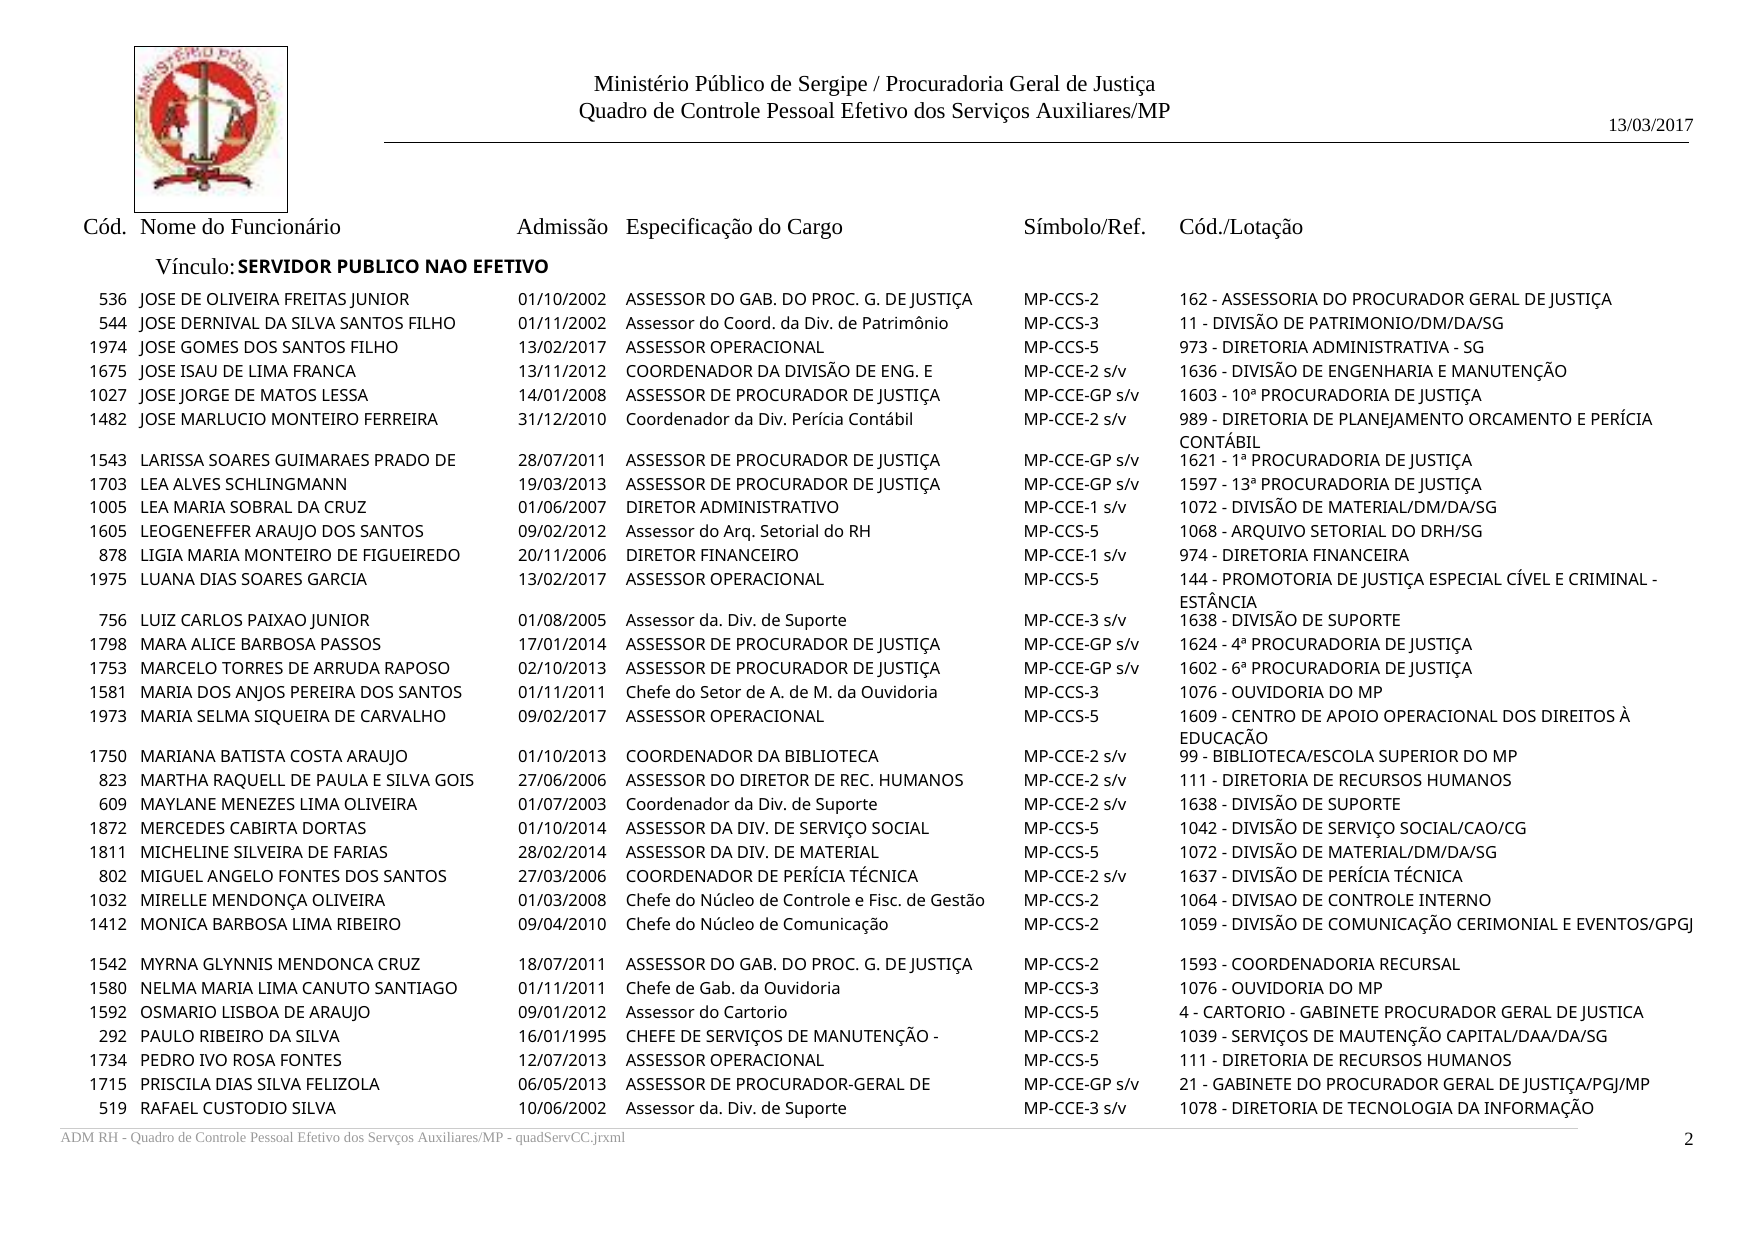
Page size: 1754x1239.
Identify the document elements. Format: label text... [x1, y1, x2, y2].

table_cell 16/01/1995 [505, 1025, 619, 1048]
table_cell [1696, 336, 1753, 360]
table_cell MP-CCE-GP s/v [1023, 1073, 1176, 1096]
table_cell 1603 - 10ª PROCURADORIA DE JUSTIÇA [1179, 384, 1696, 408]
table_cell [0, 496, 60, 520]
table_cell Assessor do Cartorio [626, 1001, 1023, 1024]
table_cell [0, 70, 134, 114]
table_cell [497, 1049, 505, 1072]
table_cell 09/02/2017 [505, 704, 619, 728]
table_cell 99 - BIBLIOTECA/ESCOLA SUPERIOR DO MP [1179, 745, 1696, 768]
table_cell [497, 448, 505, 472]
table_cell [620, 864, 626, 888]
table_cell [0, 114, 134, 141]
table_cell [288, 46, 354, 210]
table_cell JOSE GOMES DOS SANTOS FILHO [140, 336, 497, 360]
table_cell [0, 864, 60, 888]
table_cell MP-CCE-2 s/v [1023, 864, 1176, 888]
table_cell ASSESSOR DA DIV. DE SERVIÇO SOCIAL [626, 816, 1023, 840]
table_cell LUIZ CARLOS PAIXAO JUNIOR [140, 608, 497, 632]
table_cell 878 [60, 544, 127, 568]
table_header [0, 0, 1753, 46]
table_cell [1696, 1025, 1753, 1048]
table_cell [1696, 544, 1753, 568]
table_cell 02/10/2013 [505, 656, 619, 680]
table_cell ASSESSOR DA DIV. DE MATERIAL [626, 840, 1023, 864]
table_cell Cód./Lotação [1179, 213, 1374, 246]
table_cell [620, 816, 626, 840]
table_cell 1624 - 4ª PROCURADORIA DE JUSTIÇA [1179, 632, 1696, 656]
table_cell [127, 384, 140, 408]
table_cell MARTHA RAQUELL DE PAULA E SILVA GOIS [140, 769, 497, 792]
table_cell 27/06/2006 [505, 769, 619, 792]
table_cell Coordenador da Div. de Suporte [626, 793, 1023, 816]
table_cell 18/07/2011 [505, 953, 619, 977]
table_cell [127, 312, 140, 336]
table_cell [0, 213, 60, 246]
table_cell [0, 1073, 60, 1096]
table_cell MP-CCE-GP s/v [1023, 656, 1176, 680]
table_cell 17/01/2014 [505, 632, 619, 656]
table_cell [127, 608, 140, 632]
table_cell 1974 [60, 336, 127, 360]
table_cell 1072 - DIVISÃO DE MATERIAL/DM/DA/SG [1179, 840, 1696, 864]
table_cell 1637 - DIVISÃO DE PERÍCIA TÉCNICA [1179, 864, 1696, 888]
table_cell [620, 1001, 626, 1024]
table_cell MP-CCS-2 [1023, 953, 1176, 977]
table_cell MP-CCS-5 [1023, 336, 1176, 360]
table_cell [497, 1073, 505, 1096]
table_cell Assessor do Coord. da Div. de Patrimônio [626, 312, 1023, 336]
table_cell 1078 - DIRETORIA DE TECNOLOGIA DA INFORMAÇÃO [1179, 1096, 1696, 1120]
table_cell [0, 793, 60, 816]
table_cell 1798 [60, 632, 127, 656]
table_cell [620, 769, 626, 792]
table_cell [0, 312, 60, 336]
table_cell 01/06/2007 [505, 496, 619, 520]
table_cell MP-CCS-2 [1023, 288, 1176, 312]
table_cell 1027 [60, 384, 127, 408]
table_cell 2 [1579, 1128, 1693, 1155]
table_cell [127, 288, 140, 312]
table_cell 1609 - CENTRO DE APOIO OPERACIONAL DOS DIREITOS À EDUCAÇÃO [1179, 704, 1696, 744]
table_cell MP-CCE-1 s/v [1023, 544, 1176, 568]
table_cell [620, 496, 626, 520]
table_cell [0, 888, 60, 912]
table_cell MP-CCS-3 [1023, 312, 1176, 336]
table_cell ASSESSOR OPERACIONAL [626, 704, 1023, 728]
table_cell ASSESSOR DE PROCURADOR DE JUSTIÇA [626, 448, 1023, 472]
table_cell LUANA DIAS SOARES GARCIA [140, 568, 497, 592]
table_cell [127, 520, 140, 544]
table_cell Nome do Funcionário [140, 213, 387, 246]
table_cell [620, 632, 626, 656]
table_cell [1693, 1128, 1753, 1155]
table_cell 1593 - COORDENADORIA RECURSAL [1179, 953, 1696, 977]
table_cell [0, 254, 137, 286]
table_cell [620, 912, 626, 936]
table_cell 1638 - DIVISÃO DE SUPORTE [1179, 793, 1696, 816]
table_cell 823 [60, 769, 127, 792]
table_cell CHEFE DE SERVIÇOS DE MANUTENÇÃO - [626, 1025, 1023, 1048]
table_cell [1696, 360, 1753, 384]
table_cell MARIA SELMA SIQUEIRA DE CARVALHO [140, 704, 497, 728]
table_cell Ministério Público de Sergipe / Procuradoria Geral de Justiça Quadro de Controle Pessoal Efetivo dos Serviços Auxiliares/MP [368, 70, 1382, 141]
table_cell [0, 1001, 60, 1024]
table_cell 974 - DIRETORIA FINANCEIRA [1179, 544, 1696, 568]
table_cell 28/07/2011 [505, 448, 619, 472]
table_cell [0, 520, 60, 544]
table_cell 09/04/2010 [505, 912, 619, 936]
table_cell 1543 [60, 448, 127, 472]
table_cell 1592 [60, 1001, 127, 1024]
table_cell ASSESSOR DE PROCURADOR-GERAL DE [626, 1073, 1023, 1096]
table_cell MARA ALICE BARBOSA PASSOS [140, 632, 497, 656]
table_cell 111 - DIRETORIA DE RECURSOS HUMANOS [1179, 1049, 1696, 1072]
table_cell 802 [60, 864, 127, 888]
table_cell [1696, 936, 1753, 953]
table_cell [497, 912, 505, 936]
table_cell [497, 360, 505, 384]
table_cell 1068 - ARQUIVO SETORIAL DO DRH/SG [1179, 520, 1696, 544]
table_cell LARISSA SOARES GUIMARAES PRADO DE [140, 448, 497, 472]
table_cell [1696, 745, 1753, 768]
table_cell [1696, 592, 1753, 608]
table_cell Assessor da. Div. de Suporte [626, 1096, 1023, 1120]
table_cell MP-CCE-GP s/v [1023, 632, 1176, 656]
table_cell 09/01/2012 [505, 1001, 619, 1024]
table_cell MP-CCS-3 [1023, 680, 1176, 704]
table_cell SERVIDOR PUBLICO NAO EFETIVO [238, 254, 1170, 286]
table_cell [1696, 977, 1753, 1001]
table_cell [620, 977, 626, 1001]
table_cell Admissão [505, 213, 619, 246]
table_cell [0, 656, 60, 680]
table_cell [497, 520, 505, 544]
table_cell Cód. [60, 213, 127, 246]
table_cell [620, 336, 626, 360]
table_cell [1696, 312, 1753, 336]
table_cell [620, 568, 626, 592]
table_cell MP-CCE-1 s/v [1023, 496, 1176, 520]
table_cell [1696, 520, 1753, 544]
table_cell [0, 432, 1179, 448]
table_cell [620, 745, 626, 768]
table_cell [1696, 496, 1753, 520]
table_cell COORDENADOR DA BIBLIOTECA [626, 745, 1023, 768]
table_cell [127, 1073, 140, 1096]
table_cell [1696, 384, 1753, 408]
table_cell [0, 912, 60, 936]
table_cell [620, 953, 626, 977]
table_cell 1638 - DIVISÃO DE SUPORTE [1179, 608, 1696, 632]
table_cell 1542 [60, 953, 127, 977]
table_cell [1696, 953, 1753, 977]
table_cell ASSESSOR OPERACIONAL [626, 336, 1023, 360]
table_cell [1170, 254, 1753, 286]
table_cell [127, 408, 140, 432]
table_cell [127, 745, 140, 768]
table_cell DIRETOR FINANCEIRO [626, 544, 1023, 568]
table_cell 1005 [60, 496, 127, 520]
table_cell 21 - GABINETE DO PROCURADOR GERAL DE JUSTIÇA/PGJ/MP [1179, 1073, 1696, 1096]
table_cell [354, 46, 1753, 70]
table_cell [127, 213, 140, 246]
table_cell ASSESSOR DO DIRETOR DE REC. HUMANOS [626, 769, 1023, 792]
table_cell 01/11/2002 [505, 312, 619, 336]
table_cell [497, 544, 505, 568]
table_cell 1602 - 6ª PROCURADORIA DE JUSTIÇA [1179, 656, 1696, 680]
table_cell 1675 [60, 360, 127, 384]
table_cell [620, 608, 626, 632]
table_cell MP-CCE-GP s/v [1023, 448, 1176, 472]
table_cell ASSESSOR DE PROCURADOR DE JUSTIÇA [626, 632, 1023, 656]
table_cell MIRELLE MENDONÇA OLIVEIRA [140, 888, 497, 912]
table_cell [0, 246, 1753, 253]
table_cell [127, 1096, 140, 1120]
table_cell [387, 213, 505, 246]
table_cell [1696, 888, 1753, 912]
table_cell Chefe do Setor de A. de M. da Ouvidoria [626, 680, 1023, 704]
table_cell [1696, 568, 1753, 592]
table_cell [1696, 864, 1753, 888]
table_cell [1696, 816, 1753, 840]
table_cell [0, 816, 60, 840]
table_cell 1032 [60, 888, 127, 912]
table_cell [1696, 1096, 1753, 1120]
table_cell [127, 632, 140, 656]
table_cell [127, 360, 140, 384]
table_cell [127, 1025, 140, 1048]
table_cell [0, 728, 1179, 744]
table_cell [497, 568, 505, 592]
table_cell [909, 213, 1023, 246]
table_cell MAYLANE MENEZES LIMA OLIVEIRA [140, 793, 497, 816]
table_cell 11 - DIVISÃO DE PATRIMONIO/DM/DA/SG [1179, 312, 1696, 336]
table_cell [127, 912, 140, 936]
table_cell 162 - ASSESSORIA DO PROCURADOR GERAL DE JUSTIÇA [1179, 288, 1696, 312]
table_cell [620, 656, 626, 680]
table_cell [497, 1025, 505, 1048]
table_cell [127, 769, 140, 792]
table_cell Chefe do Núcleo de Comunicação [626, 912, 1023, 936]
table_cell [620, 448, 626, 472]
table_cell [620, 1025, 626, 1048]
table_cell [0, 840, 60, 864]
table_cell MP-CCS-5 [1023, 816, 1176, 840]
table_cell [497, 888, 505, 912]
table_cell [620, 213, 626, 246]
table_cell [497, 704, 505, 728]
table_cell [0, 936, 1179, 953]
table_cell OSMARIO LISBOA DE ARAUJO [140, 1001, 497, 1024]
table_cell [127, 448, 140, 472]
table_cell 544 [60, 312, 127, 336]
table_cell [1696, 608, 1753, 632]
table_cell 20/11/2006 [505, 544, 619, 568]
table_cell 12/07/2013 [505, 1049, 619, 1072]
table_cell MP-CCE-2 s/v [1023, 360, 1176, 384]
table_cell [127, 680, 140, 704]
table_cell 536 [60, 288, 127, 312]
table_cell COORDENADOR DA DIVISÃO DE ENG. E [626, 360, 1023, 384]
table_cell ASSESSOR OPERACIONAL [626, 1049, 1023, 1072]
table_cell 28/02/2014 [505, 840, 619, 864]
table_cell [354, 70, 368, 114]
table_cell MP-CCE-2 s/v [1023, 769, 1176, 792]
table_cell [127, 793, 140, 816]
table_cell 756 [60, 608, 127, 632]
table_cell [620, 288, 626, 312]
table_cell 1581 [60, 680, 127, 704]
table_cell 1750 [60, 745, 127, 768]
table_cell [1696, 728, 1753, 744]
table_cell COORDENADOR DE PERÍCIA TÉCNICA [626, 864, 1023, 888]
table_cell [497, 977, 505, 1001]
table_cell Coordenador da Div. Perícia Contábil [626, 408, 1023, 432]
table_cell 1605 [60, 520, 127, 544]
table_cell ASSESSOR DE PROCURADOR DE JUSTIÇA [626, 384, 1023, 408]
table_cell [1696, 1001, 1753, 1024]
table_cell [127, 840, 140, 864]
table_cell 1811 [60, 840, 127, 864]
table_cell [1382, 114, 1485, 141]
table_cell [127, 864, 140, 888]
table_cell [1696, 632, 1753, 656]
table_cell 19/03/2013 [505, 472, 619, 496]
table_cell [0, 384, 60, 408]
table_cell 10/06/2002 [505, 1096, 619, 1120]
table_cell [497, 384, 505, 408]
table_cell MONICA BARBOSA LIMA RIBEIRO [140, 912, 497, 936]
table_cell [0, 472, 60, 496]
table_cell ASSESSOR DE PROCURADOR DE JUSTIÇA [626, 472, 1023, 496]
table_cell [497, 953, 505, 977]
table_cell [0, 632, 60, 656]
table_cell 1715 [60, 1073, 127, 1096]
table_cell [0, 144, 134, 210]
table_cell MP-CCS-5 [1023, 1049, 1176, 1072]
table_cell JOSE JORGE DE MATOS LESSA [140, 384, 497, 408]
table_cell 292 [60, 1025, 127, 1048]
table_cell JOSE DERNIVAL DA SILVA SANTOS FILHO [140, 312, 497, 336]
table_cell [620, 520, 626, 544]
table_cell MP-CCE-2 s/v [1023, 745, 1176, 768]
table_cell [497, 288, 505, 312]
table_cell 1973 [60, 704, 127, 728]
table_cell [497, 793, 505, 816]
table_cell [1696, 793, 1753, 816]
table_cell [0, 1096, 60, 1120]
table_cell [497, 816, 505, 840]
table_cell MP-CCS-2 [1023, 912, 1176, 936]
table_cell [127, 544, 140, 568]
table_cell [497, 336, 505, 360]
table_cell [497, 1096, 505, 1120]
table_cell [127, 704, 140, 728]
table_cell MP-CCE-3 s/v [1023, 1096, 1176, 1120]
table_cell 4 - CARTORIO - GABINETE PROCURADOR GERAL DE JUSTICA [1179, 1001, 1696, 1024]
table_cell [127, 336, 140, 360]
table_cell 31/12/2010 [505, 408, 619, 432]
table_cell [497, 864, 505, 888]
table_cell 01/10/2002 [505, 288, 619, 312]
table_cell LEOGENEFFER ARAUJO DOS SANTOS [140, 520, 497, 544]
table_cell 01/11/2011 [505, 680, 619, 704]
table_cell LEA MARIA SOBRAL DA CRUZ [140, 496, 497, 520]
table_cell [0, 46, 134, 70]
table_cell 01/10/2013 [505, 745, 619, 768]
table_cell MP-CCS-5 [1023, 568, 1176, 592]
table_cell MP-CCE-GP s/v [1023, 472, 1176, 496]
table_cell [497, 680, 505, 704]
table_cell [0, 953, 60, 977]
table_cell 1064 - DIVISAO DE CONTROLE INTERNO [1179, 888, 1696, 912]
table_cell [0, 1128, 60, 1155]
table_cell 01/03/2008 [505, 888, 619, 912]
table_cell PEDRO IVO ROSA FONTES [140, 1049, 497, 1072]
table_cell [497, 608, 505, 632]
table_cell [0, 1049, 60, 1072]
table_cell [1374, 213, 1753, 246]
table_cell [0, 544, 60, 568]
table_cell MP-CCS-5 [1023, 704, 1176, 728]
table_cell [497, 408, 505, 432]
table_cell [0, 1025, 60, 1048]
table_cell MP-CCE-GP s/v [1023, 384, 1176, 408]
table_cell MP-CCS-5 [1023, 520, 1176, 544]
table_cell 09/02/2012 [505, 520, 619, 544]
table_cell 1734 [60, 1049, 127, 1072]
table_cell [1382, 70, 1753, 114]
table_cell [497, 496, 505, 520]
table_cell [620, 793, 626, 816]
table_cell 1621 - 1ª PROCURADORIA DE JUSTIÇA [1179, 448, 1696, 472]
table_cell Assessor da. Div. de Suporte [626, 608, 1023, 632]
table_cell 13/02/2017 [505, 336, 619, 360]
table_cell 1076 - OUVIDORIA DO MP [1179, 680, 1696, 704]
table_cell 01/11/2011 [505, 977, 619, 1001]
table_cell Especificação do Cargo [626, 213, 908, 246]
table_cell Chefe de Gab. da Ouvidoria [626, 977, 1023, 1001]
table_cell 01/10/2014 [505, 816, 619, 840]
table_cell PRISCILA DIAS SILVA FELIZOLA [140, 1073, 497, 1096]
table_cell LIGIA MARIA MONTEIRO DE FIGUEIREDO [140, 544, 497, 568]
table_cell 111 - DIRETORIA DE RECURSOS HUMANOS [1179, 769, 1696, 792]
table_cell [0, 408, 60, 432]
table_cell LEA ALVES SCHLINGMANN [140, 472, 497, 496]
table_cell MP-CCS-5 [1023, 1001, 1176, 1024]
table_cell MP-CCS-2 [1023, 888, 1176, 912]
table_cell [127, 1049, 140, 1072]
table_cell 13/02/2017 [505, 568, 619, 592]
table_cell [1696, 472, 1753, 496]
table_cell [127, 977, 140, 1001]
table_cell [0, 680, 60, 704]
table_cell 1580 [60, 977, 127, 1001]
table_cell 609 [60, 793, 127, 816]
table_cell [620, 888, 626, 912]
table_cell JOSE MARLUCIO MONTEIRO FERREIRA [140, 408, 497, 432]
table_cell JOSE DE OLIVEIRA FREITAS JUNIOR [140, 288, 497, 312]
table_cell [497, 656, 505, 680]
table_cell [0, 704, 60, 728]
table_cell [1696, 769, 1753, 792]
table_cell ASSESSOR DO GAB. DO PROC. G. DE JUSTIÇA [626, 953, 1023, 977]
table_cell 01/08/2005 [505, 608, 619, 632]
table_cell Chefe do Núcleo de Controle e Fisc. de Gestão [626, 888, 1023, 912]
table_cell [620, 840, 626, 864]
table_cell [0, 1120, 1753, 1128]
table_cell 1412 [60, 912, 127, 936]
table_cell [1696, 288, 1753, 312]
table_cell 1597 - 13ª PROCURADORIA DE JUSTIÇA [1179, 472, 1696, 496]
table_cell [620, 1096, 626, 1120]
table_cell 1042 - DIVISÃO DE SERVIÇO SOCIAL/CAO/CG [1179, 816, 1696, 840]
table_cell [620, 680, 626, 704]
table_cell [1696, 656, 1753, 680]
table_cell [0, 288, 60, 312]
table_cell [497, 769, 505, 792]
table_cell [1696, 432, 1753, 448]
table_cell 1975 [60, 568, 127, 592]
table_cell [127, 1001, 140, 1024]
table_cell [1696, 912, 1753, 936]
table_cell 1753 [60, 656, 127, 680]
table_cell [497, 472, 505, 496]
table_cell [620, 408, 626, 432]
table_cell 14/01/2008 [505, 384, 619, 408]
table_cell [0, 336, 60, 360]
table_cell MP-CCE-2 s/v [1023, 793, 1176, 816]
table_cell [620, 1073, 626, 1096]
table_cell [497, 840, 505, 864]
table_cell [620, 472, 626, 496]
table_cell [127, 568, 140, 592]
table_cell [1696, 1073, 1753, 1096]
table_cell NELMA MARIA LIMA CANUTO SANTIAGO [140, 977, 497, 1001]
table_cell PAULO RIBEIRO DA SILVA [140, 1025, 497, 1048]
table_cell [497, 745, 505, 768]
table_cell [127, 496, 140, 520]
table_cell [0, 977, 60, 1001]
table_cell RAFAEL CUSTODIO SILVA [140, 1096, 497, 1120]
table_cell MARIA DOS ANJOS PEREIRA DOS SANTOS [140, 680, 497, 704]
table_cell [1696, 704, 1753, 728]
table_cell 1076 - OUVIDORIA DO MP [1179, 977, 1696, 1001]
table_cell MARIANA BATISTA COSTA ARAUJO [140, 745, 497, 768]
table_cell [1693, 114, 1753, 141]
table_cell [620, 544, 626, 568]
table_cell [0, 360, 60, 384]
table_cell ASSESSOR DE PROCURADOR DE JUSTIÇA [626, 656, 1023, 680]
table_cell [127, 656, 140, 680]
table_cell 1872 [60, 816, 127, 840]
table_cell 1703 [60, 472, 127, 496]
table_cell ASSESSOR DO GAB. DO PROC. G. DE JUSTIÇA [626, 288, 1023, 312]
table_cell 27/03/2006 [505, 864, 619, 888]
table_cell Vínculo: [137, 254, 235, 286]
table_cell 144 - PROMOTORIA DE JUSTIÇA ESPECIAL CÍVEL E CRIMINAL - ESTÂNCIA [1179, 568, 1696, 608]
table_cell 519 [60, 1096, 127, 1120]
table_cell 13/03/2017 [1485, 114, 1693, 141]
table_cell [1696, 840, 1753, 864]
table_cell MERCEDES CABIRTA DORTAS [140, 816, 497, 840]
table_cell MIGUEL ANGELO FONTES DOS SANTOS [140, 864, 497, 888]
table_cell 1636 - DIVISÃO DE ENGENHARIA E MANUTENÇÃO [1179, 360, 1696, 384]
table_cell 01/07/2003 [505, 793, 619, 816]
table_cell MARCELO TORRES DE ARRUDA RAPOSO [140, 656, 497, 680]
table_cell [1696, 680, 1753, 704]
table_cell [1696, 1049, 1753, 1072]
table_cell [127, 472, 140, 496]
table_cell [1696, 408, 1753, 432]
table_cell 1482 [60, 408, 127, 432]
table_cell [127, 816, 140, 840]
table_cell [127, 953, 140, 977]
table_cell [497, 312, 505, 336]
table_cell 1039 - SERVIÇOS DE MAUTENÇÃO CAPITAL/DAA/DA/SG [1179, 1025, 1696, 1048]
table_cell MP-CCS-2 [1023, 1025, 1176, 1048]
table_cell 989 - DIRETORIA DE PLANEJAMENTO ORCAMENTO E PERÍCIA CONTÁBIL [1179, 408, 1696, 448]
table_cell DIRETOR ADMINISTRATIVO [626, 496, 1023, 520]
table_cell [620, 360, 626, 384]
table_cell MP-CCS-3 [1023, 977, 1176, 1001]
table_cell [0, 745, 60, 768]
table_cell Símbolo/Ref. [1023, 213, 1176, 246]
table_cell MYRNA GLYNNIS MENDONCA CRUZ [140, 953, 497, 977]
table_cell [0, 769, 60, 792]
table_cell [0, 568, 60, 592]
table_cell [354, 144, 1753, 210]
table_cell [1696, 448, 1753, 472]
table_cell ASSESSOR OPERACIONAL [626, 568, 1023, 592]
table_cell [127, 888, 140, 912]
table_cell MP-CCE-3 s/v [1023, 608, 1176, 632]
table_cell MP-CCE-2 s/v [1023, 408, 1176, 432]
table_cell [497, 1001, 505, 1024]
table_cell [620, 312, 626, 336]
table_cell [354, 114, 368, 141]
table_cell 1072 - DIVISÃO DE MATERIAL/DM/DA/SG [1179, 496, 1696, 520]
table_cell [620, 1049, 626, 1072]
table_cell Assessor do Arq. Setorial do RH [626, 520, 1023, 544]
table_cell [620, 384, 626, 408]
table_cell MICHELINE SILVEIRA DE FARIAS [140, 840, 497, 864]
table_cell MP-CCS-5 [1023, 840, 1176, 864]
table_cell [620, 704, 626, 728]
table_cell 973 - DIRETORIA ADMINISTRATIVA - SG [1179, 336, 1696, 360]
table_cell 1059 - DIVISÃO DE COMUNICAÇÃO CERIMONIAL E EVENTOS/GPGJ [1179, 912, 1696, 953]
table_cell [497, 632, 505, 656]
table_cell [0, 608, 60, 632]
table_cell ADM RH - Quadro de Controle Pessoal Efetivo dos Servços Auxiliares/MP - quadServCC.jrxml [60, 1129, 1578, 1155]
table_cell JOSE ISAU DE LIMA FRANCA [140, 360, 497, 384]
table_cell [0, 592, 1179, 608]
table_cell [0, 448, 60, 472]
table_cell 13/11/2012 [505, 360, 619, 384]
table_cell 06/05/2013 [505, 1073, 619, 1096]
